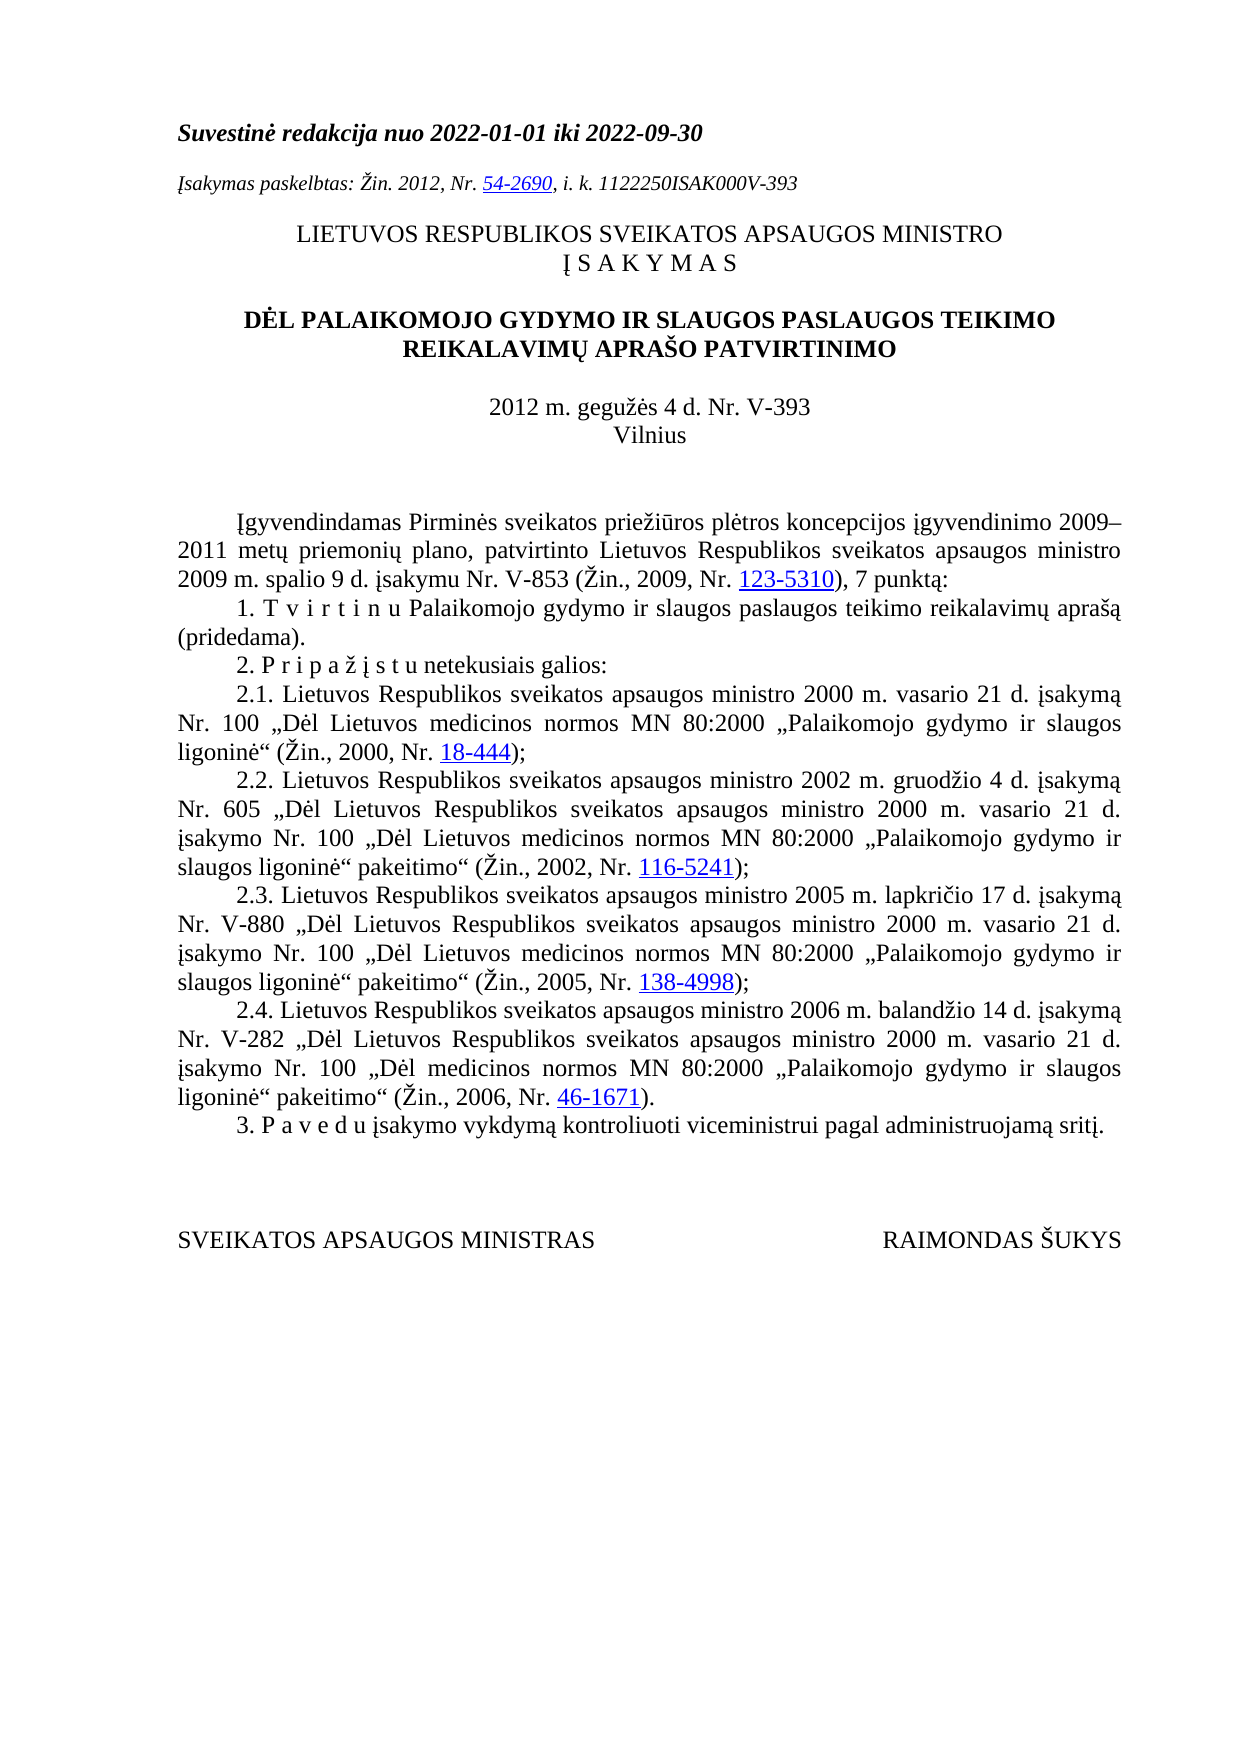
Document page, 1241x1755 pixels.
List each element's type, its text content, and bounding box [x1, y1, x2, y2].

text SVEIKATOS APSAUGOS MINISTRAS RAIMONDAS ŠUKYS [177, 1225, 1122, 1254]
text Įsakymas paskelbtas: Žin. 2012, Nr. 54-2690, i. k. 1122250ISAK000V-393 [177, 171, 1122, 195]
text DĖL PALAIKOMOJO GYDYMO IR SLAUGOS PASLAUGOS TEIKIMO REIKALAVIMŲ APRAŠO PATVIRTINIMO [177, 305, 1122, 363]
text 2.2. Lietuvos Respublikos sveikatos apsaugos ministro 2002 m. gruodžio 4 d. įsakymą Nr. 605 „Dėl Lietuvos Respublikos sveikatos apsaugos ministro 2000 m. vasario 21 d. įsakymo Nr. 100 „Dėl Lietuvos medicinos normos MN 80:2000 „Palaikomojo gydymo ir slaugos ligoninė“ pakeitimo“ (Žin., 2002, Nr. 116-5241); [177, 765, 1122, 880]
text Į S A K Y M A S [177, 248, 1122, 277]
text 2. P r i p a ž į s t u netekusiais galios: [177, 650, 1122, 679]
text Vilnius [177, 420, 1122, 449]
text Įgyvendindamas Pirminės sveikatos priežiūros plėtros koncepcijos įgyvendinimo 2009–2011 metų priemonių plano, patvirtinto Lietuvos Respublikos sveikatos apsaugos ministro 2009 m. spalio 9 d. įsakymu Nr. V-853 (Žin., 2009, Nr. 123-5310), 7 punktą: [177, 507, 1122, 593]
text Suvestinė redakcija nuo 2022-01-01 iki 2022-09-30 [177, 118, 1122, 147]
text 2.1. Lietuvos Respublikos sveikatos apsaugos ministro 2000 m. vasario 21 d. įsakymą Nr. 100 „Dėl Lietuvos medicinos normos MN 80:2000 „Palaikomojo gydymo ir slaugos ligoninė“ (Žin., 2000, Nr. 18-444); [177, 679, 1122, 765]
text 2.3. Lietuvos Respublikos sveikatos apsaugos ministro 2005 m. lapkričio 17 d. įsakymą Nr. V-880 „Dėl Lietuvos Respublikos sveikatos apsaugos ministro 2000 m. vasario 21 d. įsakymo Nr. 100 „Dėl Lietuvos medicinos normos MN 80:2000 „Palaikomojo gydymo ir slaugos ligoninė“ pakeitimo“ (Žin., 2005, Nr. 138-4998); [177, 880, 1122, 995]
text 1. T v i r t i n u Palaikomojo gydymo ir slaugos paslaugos teikimo reikalavimų aprašą (pridedama). [177, 593, 1122, 650]
text LIETUVOS RESPUBLIKOS SVEIKATOS APSAUGOS MINISTRO [177, 219, 1122, 248]
text 3. P a v e d u įsakymo vykdymą kontroliuoti viceministrui pagal administruojamą sritį. [177, 1110, 1122, 1139]
text 2.4. Lietuvos Respublikos sveikatos apsaugos ministro 2006 m. balandžio 14 d. įsakymą Nr. V-282 „Dėl Lietuvos Respublikos sveikatos apsaugos ministro 2000 m. vasario 21 d. įsakymo Nr. 100 „Dėl medicinos normos MN 80:2000 „Palaikomojo gydymo ir slaugos ligoninė“ pakeitimo“ (Žin., 2006, Nr. 46-1671). [177, 995, 1122, 1110]
text 2012 m. gegužės 4 d. Nr. V-393 [177, 392, 1122, 420]
